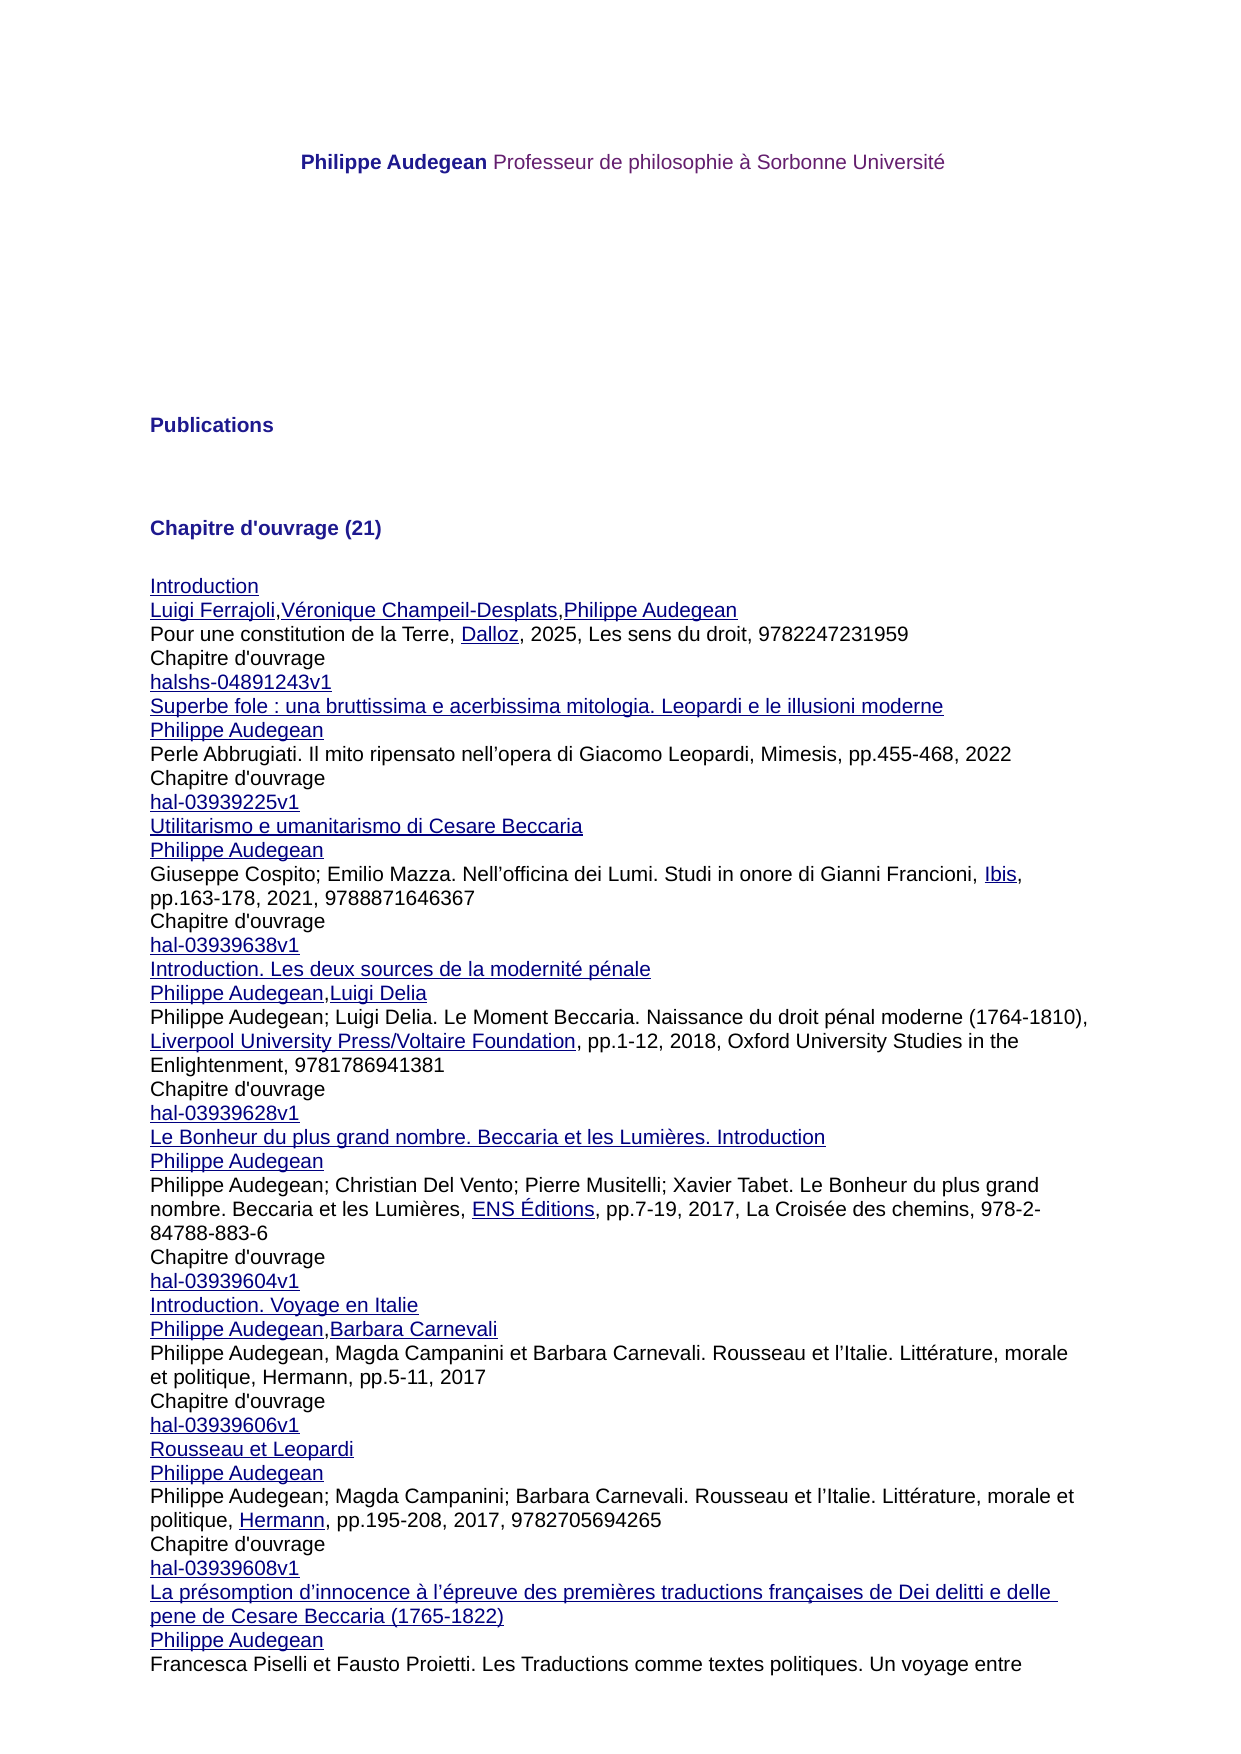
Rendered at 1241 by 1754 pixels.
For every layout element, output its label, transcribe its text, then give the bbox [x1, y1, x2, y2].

table_cell Introduction. Voyage en Italie Philippe Audegean,Barbara Carnevali Philippe Audegean, Magda Campanini et Barbara Carnevali. Rousseau et l’Italie. Littérature, morale et politique, Hermann, pp.5-11, 2017 Chapitre d'ouvrage hal-03939606v1 [150, 1293, 1090, 1436]
subtitle Philippe Audegean Professeur de philosophie à Sorbonne Université [150, 150, 1090, 174]
subtitle Publications [150, 412, 1090, 436]
table_cell La présomption d’innocence à l’épreuve des premières traductions françaises de Dei delitti e delle pene de Cesare Beccaria (1765-1822) Philippe Audegean Francesca Piselli et Fausto Proietti. Les Traductions comme textes politiques. Un voyage entre [150, 1580, 1090, 1676]
table_cell Rousseau et Leopardi Philippe Audegean Philippe Audegean; Magda Campanini; Barbara Carnevali. Rousseau et l’Italie. Littérature, morale et politique, Hermann, pp.195-208, 2017, 9782705694265 Chapitre d'ouvrage hal-03939608v1 [150, 1436, 1090, 1580]
table_cell Introduction. Les deux sources de la modernité pénale Philippe Audegean,Luigi Delia Philippe Audegean; Luigi Delia. Le Moment Beccaria. Naissance du droit pénal moderne (1764-1810), Liverpool University Press/Voltaire Foundation, pp.1-12, 2018, Oxford University Studies in the Enlightenment, 9781786941381 Chapitre d'ouvrage hal-03939628v1 [150, 957, 1090, 1125]
table_cell Le Bonheur du plus grand nombre. Beccaria et les Lumières. Introduction Philippe Audegean Philippe Audegean; Christian Del Vento; Pierre Musitelli; Xavier Tabet. Le Bonheur du plus grand nombre. Beccaria et les Lumières, ENS Éditions, pp.7-19, 2017, La Croisée des chemins, 978-2-84788-883-6 Chapitre d'ouvrage hal-03939604v1 [150, 1125, 1090, 1293]
subtitle Chapitre d'ouvrage (21) [150, 516, 1090, 539]
table_cell Superbe fole : una bruttissima e acerbissima mitologia. Leopardi e le illusioni moderne Philippe Audegean Perle Abbrugiati. Il mito ripensato nell’opera di Giacomo Leopardi, Mimesis, pp.455-468, 2022 Chapitre d'ouvrage hal-03939225v1 [150, 694, 1090, 813]
table_header Introduction Luigi Ferrajoli,Véronique Champeil-Desplats,Philippe Audegean Pour une constitution de la Terre, Dalloz, 2025, Les sens du droit, 9782247231959 Chapitre d'ouvrage halshs-04891243v1 [150, 574, 1090, 694]
table_cell Utilitarismo e umanitarismo di Cesare Beccaria Philippe Audegean Giuseppe Cospito; Emilio Mazza. Nell’officina dei Lumi. Studi in onore di Gianni Francioni, Ibis, pp.163-178, 2021, 9788871646367 Chapitre d'ouvrage hal-03939638v1 [150, 814, 1090, 957]
